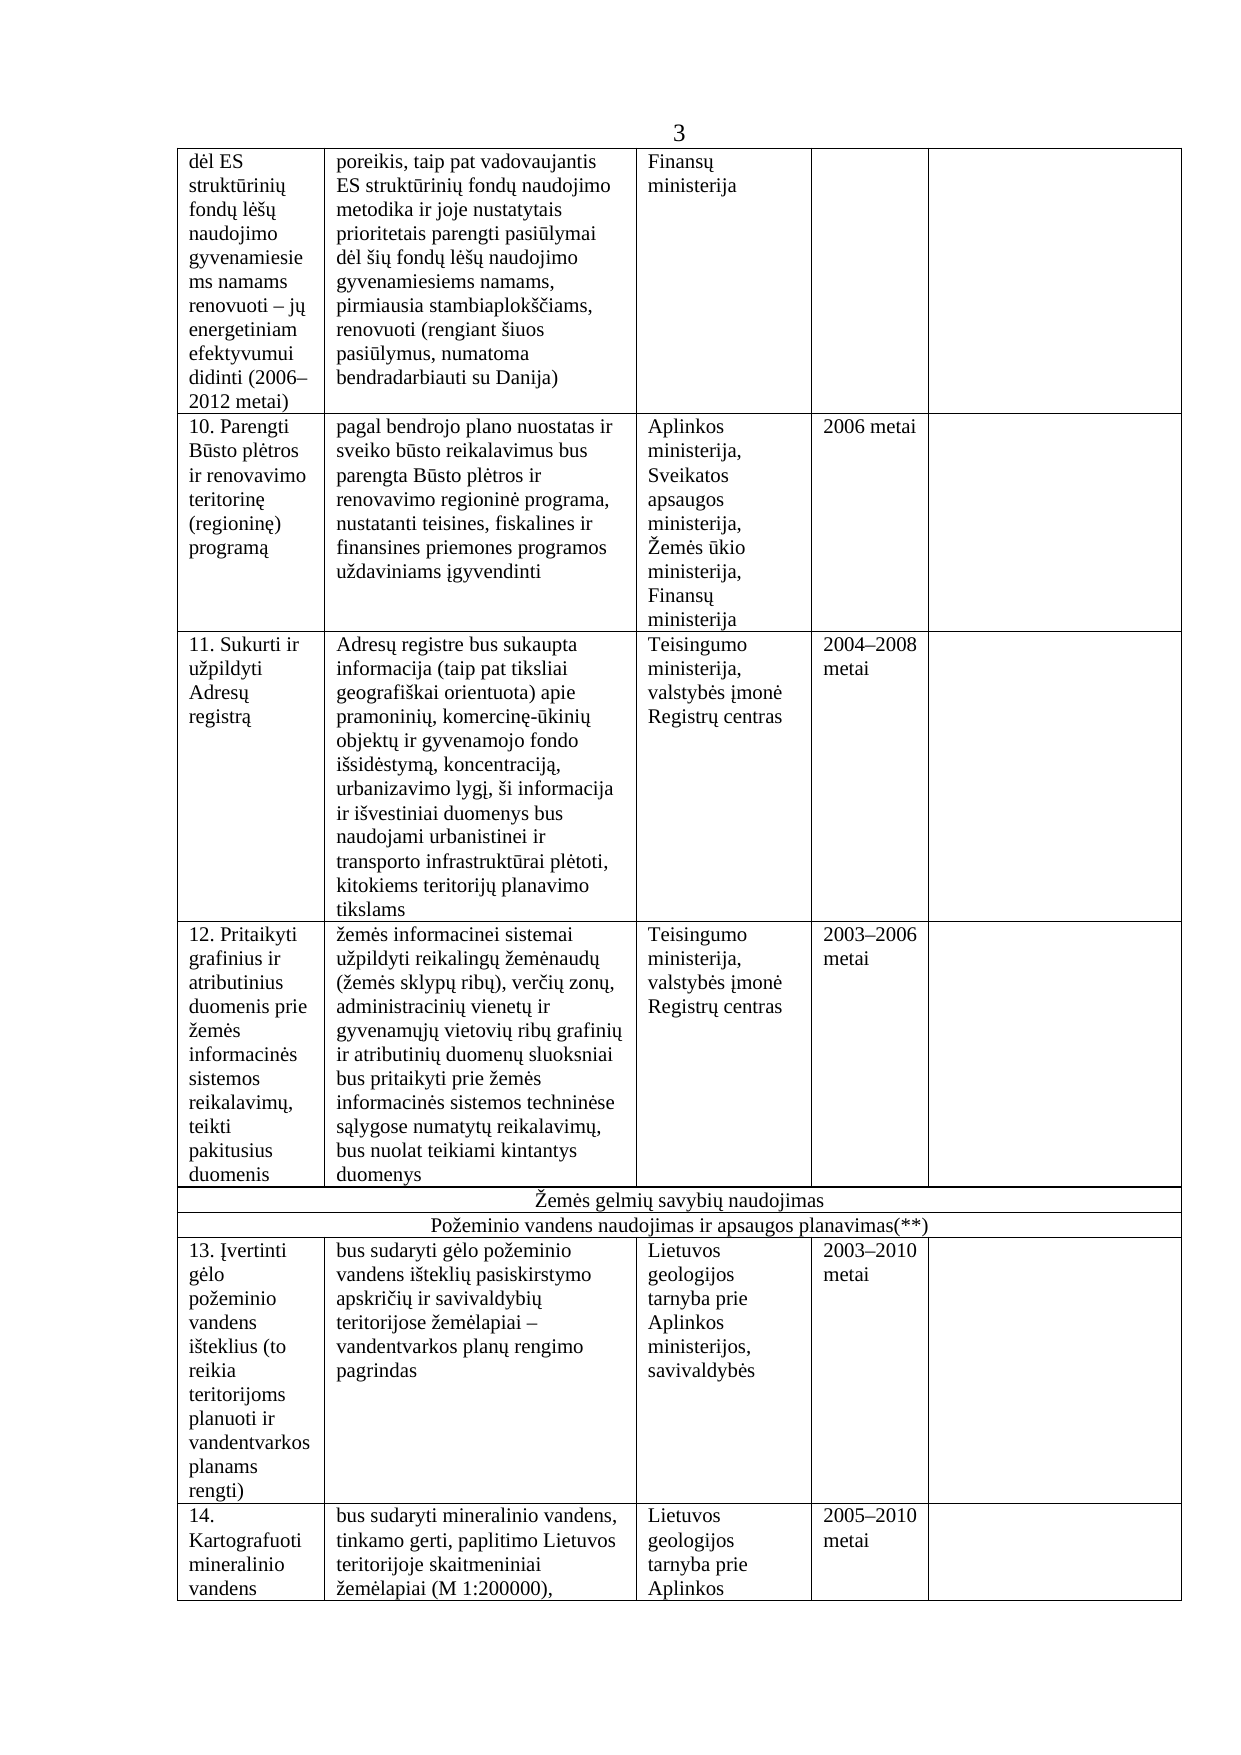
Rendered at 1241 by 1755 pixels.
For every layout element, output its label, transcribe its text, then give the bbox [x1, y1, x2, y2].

table_cell Adresų registre bus sukaupta informacija (taip pat tiksliai geografiškai orientuota) apie pramoninių, komercinę-ūkinių objektų ir gyvenamojo fondo išsidėstymą, koncentraciją, urbanizavimo lygį, ši informacija ir išvestiniai duomenys bus naudojami urbanistinei ir transporto infrastruktūrai plėtoti, kitokiems teritorijų planavimo tikslams [325, 632, 636, 921]
table_cell [929, 922, 1181, 1186]
table_cell [812, 149, 928, 413]
table_cell Finansų ministerija [637, 149, 811, 413]
table_cell 2006 metai [812, 414, 928, 631]
table_cell 14. Kartografuoti mineralinio vandens [178, 1504, 324, 1600]
table_cell Požeminio vandens naudojimas ir apsaugos planavimas(**) [178, 1213, 1181, 1237]
table_cell žemės informacinei sistemai užpildyti reikalingų žemėnaudų (žemės sklypų ribų), verčių zonų, administracinių vienetų ir gyvenamųjų vietovių ribų grafinių ir atributinių duomenų sluoksniai bus pritaikyti prie žemės informacinės sistemos techninėse sąlygose numatytų reikalavimų, bus nuolat teikiami kintantys duomenys [325, 922, 636, 1186]
table_cell [929, 1238, 1181, 1502]
table_cell [929, 632, 1181, 921]
table_cell 2005–2010 metai [812, 1504, 928, 1600]
table_cell Aplinkos ministerija, Sveikatos apsaugos ministerija, Žemės ūkio ministerija, Finansų ministerija [637, 414, 811, 631]
table_cell bus sudaryti gėlo požeminio vandens išteklių pasiskirstymo apskričių ir savivaldybių teritorijose žemėlapiai – vandentvarkos planų rengimo pagrindas [325, 1238, 636, 1502]
table_cell Teisingumo ministerija, valstybės įmonė Registrų centras [637, 632, 811, 921]
table_cell 11. Sukurti ir užpildyti Adresų registrą [178, 632, 324, 921]
table_cell [929, 1504, 1181, 1600]
table_cell [929, 414, 1181, 631]
table_cell [929, 149, 1181, 413]
table_cell 12. Pritaikyti grafinius ir atributinius duomenis prie žemės informacinės sistemos reikalavimų, teikti pakitusius duomenis [178, 922, 324, 1186]
table_cell dėl ES struktūrinių fondų lėšų naudojimo gyvenamiesiems namams renovuoti – jų energetiniam efektyvumui didinti (2006–2012 metai) [178, 149, 324, 413]
table_cell Lietuvos geologijos tarnyba prie Aplinkos [637, 1504, 811, 1600]
table_cell 2003–2010 metai [812, 1238, 928, 1502]
table_cell Žemės gelmių savybių naudojimas [178, 1188, 1181, 1212]
table_cell 2004–2008 metai [812, 632, 928, 921]
table_cell Teisingumo ministerija, valstybės įmonė Registrų centras [637, 922, 811, 1186]
table_cell pagal bendrojo plano nuostatas ir sveiko būsto reikalavimus bus parengta Būsto plėtros ir renovavimo regioninė programa, nustatanti teisines, fiskalines ir finansines priemones programos uždaviniams įgyvendinti [325, 414, 636, 631]
table_cell Lietuvos geologijos tarnyba prie Aplinkos ministerijos, savivaldybės [637, 1238, 811, 1502]
table_cell bus sudaryti mineralinio vandens, tinkamo gerti, paplitimo Lietuvos teritorijoje skaitmeniniai žemėlapiai (M 1:200000), [325, 1504, 636, 1600]
table_cell 10. Parengti Būsto plėtros ir renovavimo teritorinę (regioninę) programą [178, 414, 324, 631]
table_cell 13. Įvertinti gėlo požeminio vandens išteklius (to reikia teritorijoms planuoti ir vandentvarkos planams rengti) [178, 1238, 324, 1502]
table_cell poreikis, taip pat vadovaujantis ES struktūrinių fondų naudojimo metodika ir joje nustatytais prioritetais parengti pasiūlymai dėl šių fondų lėšų naudojimo gyvenamiesiems namams, pirmiausia stambiaplokščiams, renovuoti (rengiant šiuos pasiūlymus, numatoma bendradarbiauti su Danija) [325, 149, 636, 413]
table_cell 2003–2006 metai [812, 922, 928, 1186]
